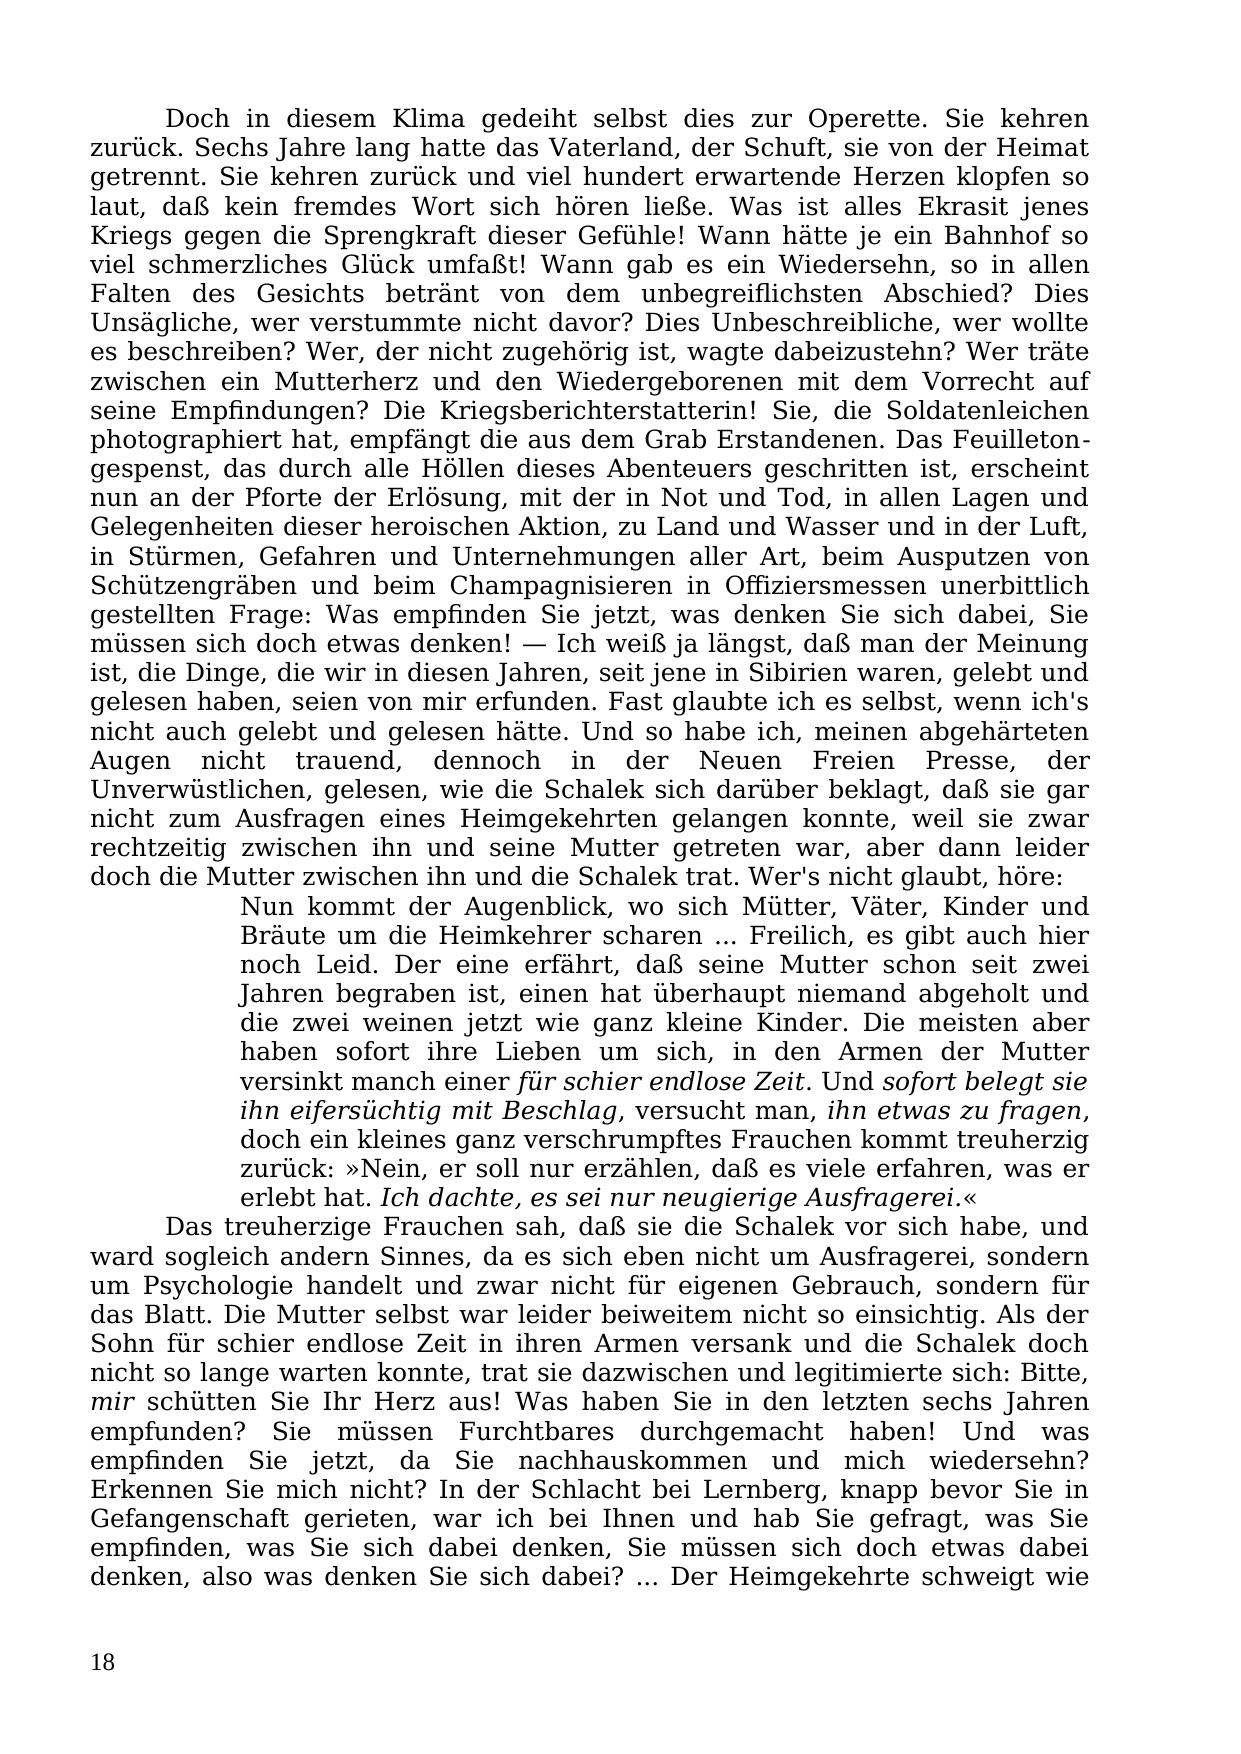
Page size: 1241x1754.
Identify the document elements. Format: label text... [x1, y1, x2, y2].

text Doch in diesem Klima gedeiht selbst dies zur Operette. Sie kehren zurück. Sechs Jahre lang hatte das Vaterland, der Schuft, sie von der Heimat getrennt. Sie kehren zurück und viel hundert erwartende Herzen klopfen so laut, daß kein fremdes Wort sich hören ließe. Was ist alles Ekrasit jenes Kriegs gegen die Sprengkraft dieser Gefühle! Wann hätte je ein Bahnhof so viel schmerzliches Glück umfaßt! Wann gab es ein Wiedersehn, so in allen Falten des Gesichts betränt von dem unbegreiflichsten Abschied? Dies Unsägliche, wer verstummte nicht davor? Dies Unbeschreibliche, wer wollte es beschreiben? Wer, der nicht zugehörig ist, wagte dabeizustehn? Wer träte zwischen ein Mutterherz und den Wiedergeborenen mit dem Vorrecht auf seine Empfindungen? Die Kriegsberichterstatterin! Sie, die Soldatenleichen photographiert hat, empfängt die aus dem Grab Erstandenen. Das Feuilleton­gespenst, das durch alle Höllen dieses Abenteuers geschritten ist, erscheint nun an der Pforte der Erlösung, mit der in Not und Tod, in allen Lagen und Gelegenheiten dieser heroischen Aktion, zu Land und Wasser und in der Luft, in Stürmen, Gefahren und Unternehmungen aller Art, beim Ausputzen von Schützengräben und beim Champagnisieren in Offiziersmessen unerbittlich gestellten Frage: Was empfinden Sie jetzt, was denken Sie sich dabei, Sie müssen sich doch etwas denken! — Ich weiß ja längst, daß man der Meinung ist, die Dinge, die wir in diesen Jahren, seit jene in Sibirien waren, gelebt und gelesen haben, seien von mir erfunden. Fast glaubte ich es selbst, wenn ich's nicht auch gelebt und gelesen hätte. Und so habe ich, meinen abgehärteten Augen nicht trauend, dennoch in der Neuen Freien Presse, der Unverwüstlichen, gelesen, wie die Schalek sich darüber beklagt, daß sie gar nicht zum Ausfragen eines Heimgekehrten gelangen konnte, weil sie zwar rechtzeitig zwischen ihn und seine Mutter getreten war, aber dann leider doch die Mutter zwischen ihn und die Schalek trat. Wer's nicht glaubt, höre: [90, 104, 1091, 892]
text Nun kommt der Augenblick, wo sich Mütter, Väter, Kinder und Bräute um die Heimkehrer scharen ... Freilich, es gibt auch hier noch Leid. Der eine erfährt, daß seine Mutter schon seit zwei Jahren begraben ist, einen hat überhaupt niemand abgeholt und die zwei weinen jetzt wie ganz kleine Kinder. Die meisten aber haben sofort ihre Lieben um sich, in den Armen der Mutter versinkt manch einer für schier endlose Zeit. Und sofort belegt sie ihn eifersüchtig mit Beschlag, versucht man, ihn etwas zu fragen, doch ein kleines ganz verschrumpftes Frauchen kommt treuherzig zurück: »Nein, er soll nur erzählen, daß es viele erfahren, was er erlebt hat. Ich dachte, es sei nur neugierige Ausfragerei.« [240, 892, 1091, 1212]
text Das treuherzige Frauchen sah, daß sie die Schalek vor sich habe, und ward sogleich andern Sinnes, da es sich eben nicht um Ausfragerei, sondern um Psychologie handelt und zwar nicht für eigenen Gebrauch, sondern für das Blatt. Die Mutter selbst war leider beiweitem nicht so einsichtig. Als der Sohn für schier endlose Zeit in ihren Armen versank und die Schalek doch nicht so lange warten konnte, trat sie dazwischen und legitimierte sich: Bitte, mir schütten Sie Ihr Herz aus! Was haben Sie in den letzten sechs Jahren empfunden? Sie müssen Furchtbares durchgemacht haben! Und was empfinden Sie jetzt, da Sie nachhauskommen und mich wiedersehn? Erkennen Sie mich nicht? In der Schlacht bei Lernberg, knapp bevor Sie in Gefangenschaft gerieten, war ich bei Ihnen und hab Sie gefragt, was Sie empfinden, was Sie sich dabei denken, Sie müssen sich doch etwas dabei denken, also was denken Sie sich dabei? ... Der Heimgekehrte schweigt wie [90, 1212, 1091, 1592]
